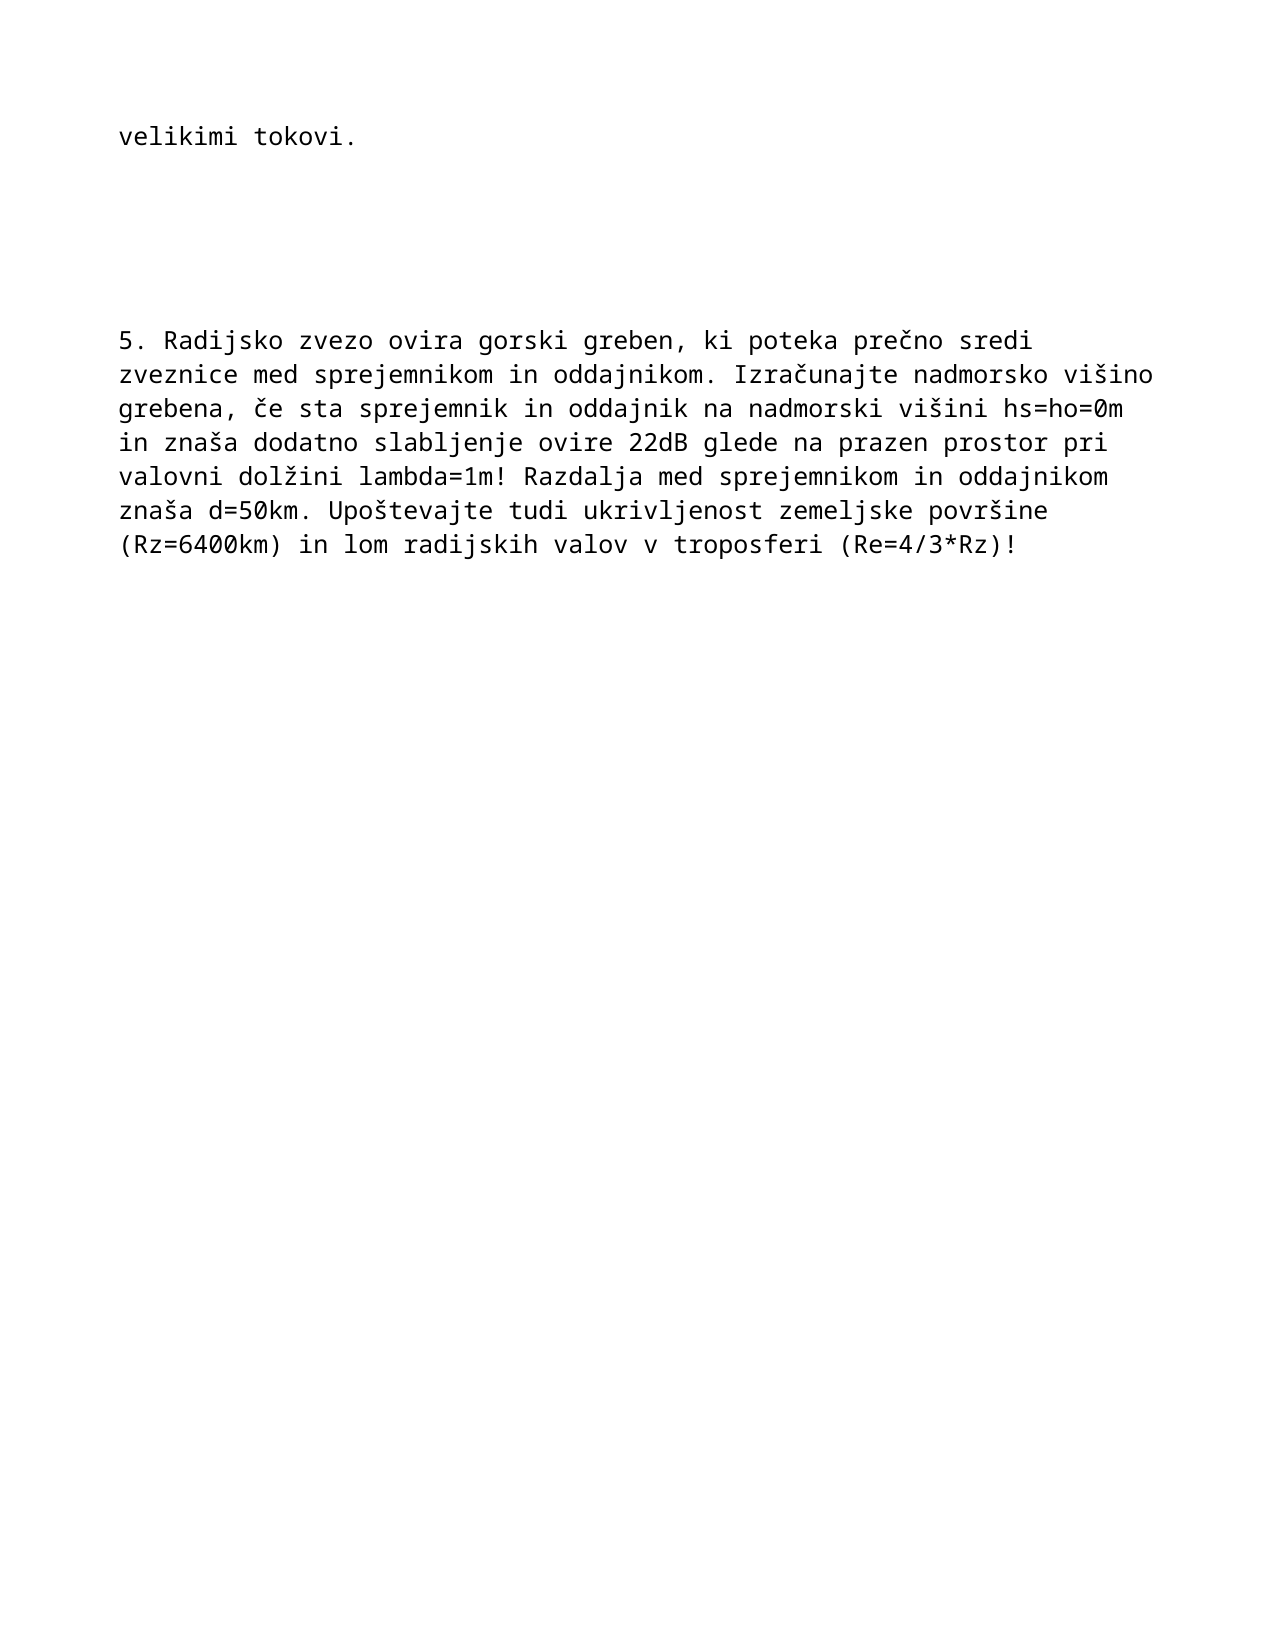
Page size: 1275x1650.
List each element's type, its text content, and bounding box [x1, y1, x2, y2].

text velikimi tokovi. [118, 118, 1157, 152]
text 5. Radijsko zvezo ovira gorski greben, ki poteka prečno sredi zveznice med sprejemnikom in oddajnikom. Izračunajte nadmorsko višino grebena, če sta sprejemnik in oddajnik na nadmorski višini hs=ho=0m in znaša dodatno slabljenje ovire 22dB glede na prazen prostor pri valovni dolžini lambda=1m! Razdalja med sprejemnikom in oddajnikom znaša d=50km. Upoštevajte tudi ukrivljenost zemeljske površine (Rz=6400km) in lom radijskih valov v troposferi (Re=4/3*Rz)! [118, 322, 1157, 561]
